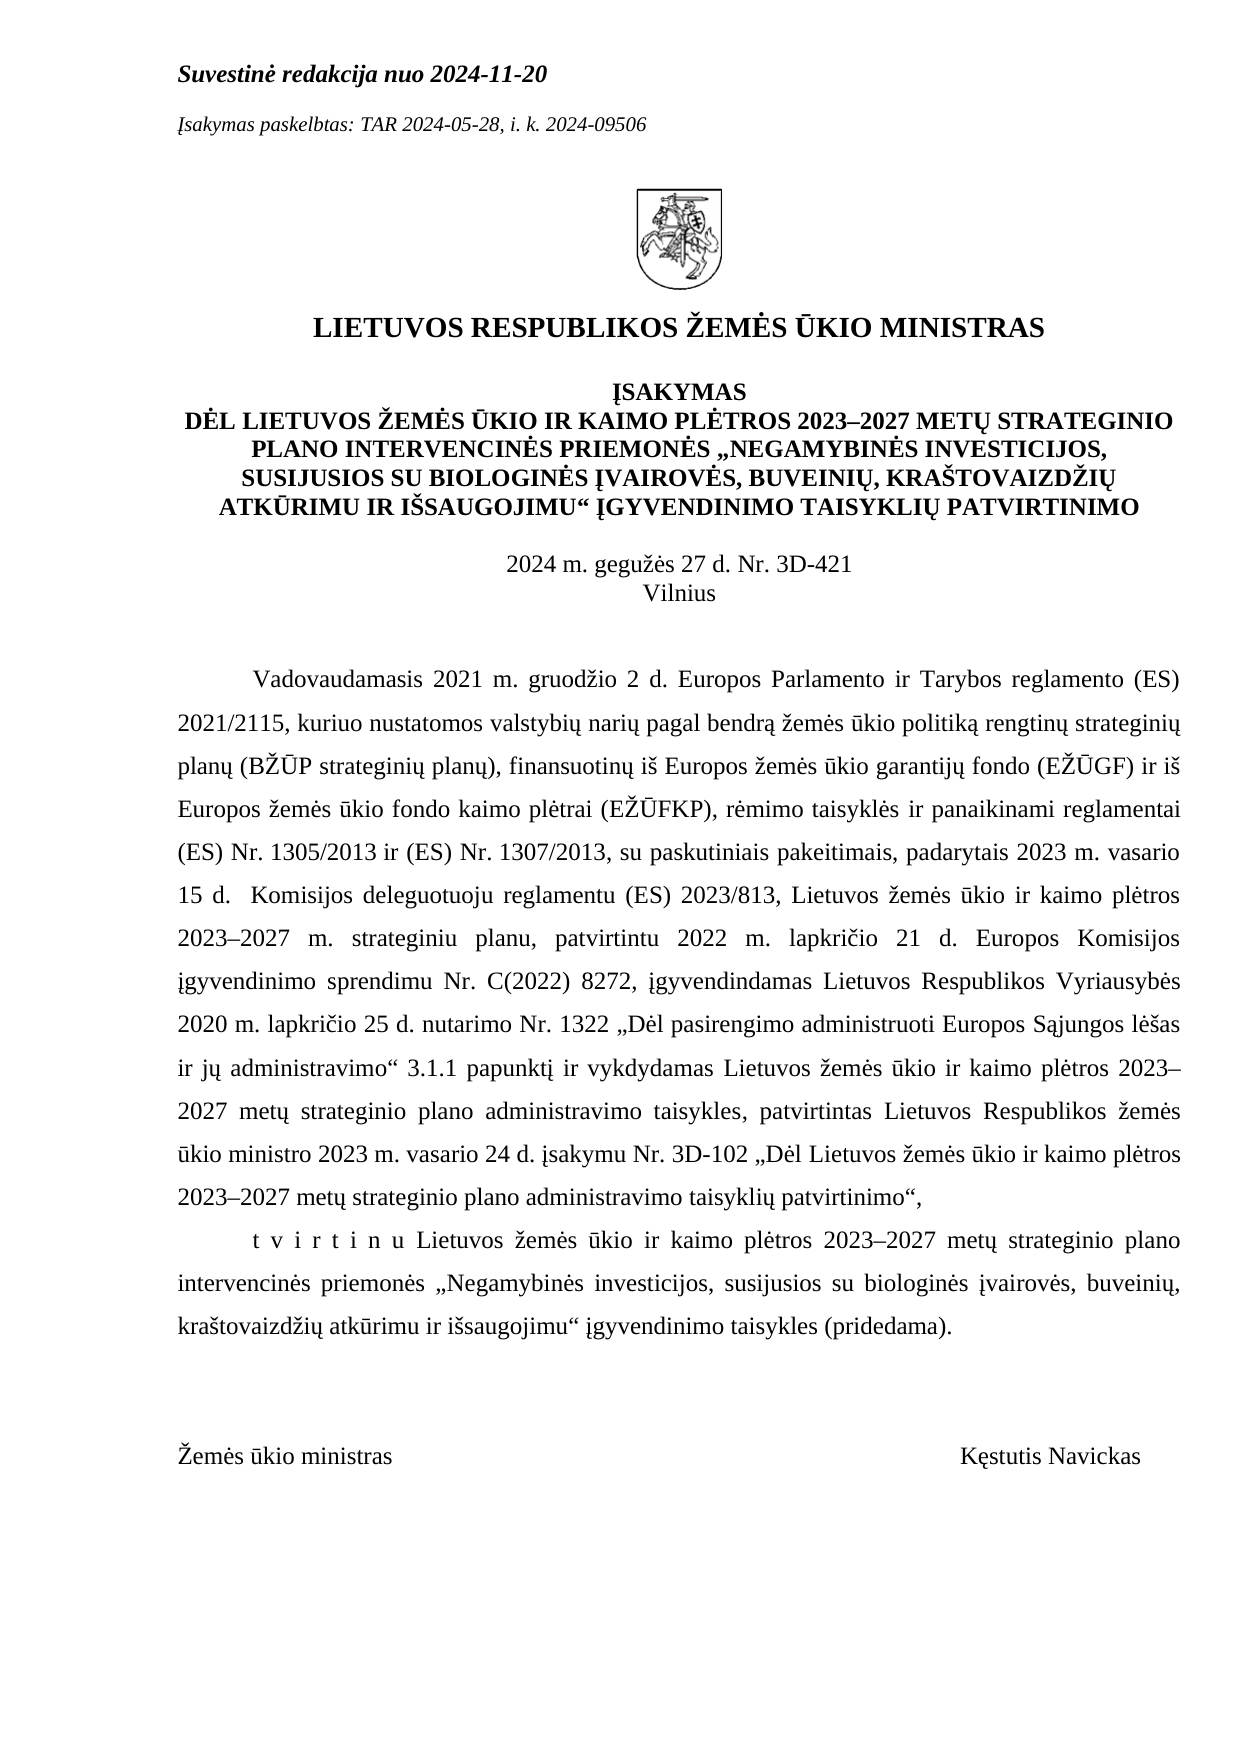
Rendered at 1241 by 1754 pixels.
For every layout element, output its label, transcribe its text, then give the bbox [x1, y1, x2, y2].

text DĖL LIETUVOS ŽEMĖS ŪKIO IR KAIMO PLĖTROS 2023–2027 METŲ STRATEGINIO PLANO INTERVENCINĖS PRIEMONĖS „NEGAMYBINĖS INVESTICIJOS, SUSIJUSIOS SU BIOLOGINĖS ĮVAIROVĖS, BUVEINIŲ, KRAŠTOVAIZDŽIŲ ATKŪRIMU IR IŠSAUGOJIMU“ ĮGYVENDINIMO TAISYKLIŲ PATVIRTINIMO [177, 406, 1181, 521]
text Žemės ūkio ministras Kęstutis Navickas [177, 1441, 1181, 1469]
text Vadovaudamasis 2021 m. gruodžio 2 d. Europos Parlamento ir Tarybos reglamento (ES) 2021/2115, kuriuo nustatomos valstybių narių pagal bendrą žemės ūkio politiką rengtinų strateginių planų (BŽŪP strateginių planų), finansuotinų iš Europos žemės ūkio garantijų fondo (EŽŪGF) ir iš Europos žemės ūkio fondo kaimo plėtrai (EŽŪFKP), rėmimo taisyklės ir panaikinami reglamentai (ES) Nr. 1305/2013 ir (ES) Nr. 1307/2013, su paskutiniais pakeitimais, padarytais 2023 m. vasario 15 d. Komisijos deleguotuoju reglamentu (ES) 2023/813, Lietuvos žemės ūkio ir kaimo plėtros 2023–2027 m. strateginiu planu, patvirtintu 2022 m. lapkričio 21 d. Europos Komisijos įgyvendinimo sprendimu Nr. C(2022) 8272, įgyvendindamas Lietuvos Respublikos Vyriausybės 2020 m. lapkričio 25 d. nutarimo Nr. 1322 „Dėl pasirengimo administruoti Europos Sąjungos lėšas ir jų administravimo“ 3.1.1 papunktį ir vykdydamas Lietuvos žemės ūkio ir kaimo plėtros 2023–2027 metų strateginio plano administravimo taisykles, patvirtintas Lietuvos Respublikos žemės ūkio ministro 2023 m. vasario 24 d. įsakymu Nr. 3D-102 „Dėl Lietuvos žemės ūkio ir kaimo plėtros 2023–2027 metų strateginio plano administravimo taisyklių patvirtinimo“, [177, 664, 1181, 1211]
text t v i r t i n u Lietuvos žemės ūkio ir kaimo plėtros 2023–2027 metų strateginio plano intervencinės priemonės „Negamybinės investicijos, susijusios su biologinės įvairovės, buveinių, kraštovaizdžių atkūrimu ir išsaugojimu“ įgyvendinimo taisykles (pridedama). [177, 1225, 1181, 1340]
text Suvestinė redakcija nuo 2024-11-20 [177, 59, 1181, 88]
text LIETUVOS RESPUBLIKOS ŽEMĖS ŪKIO MINISTRAS [177, 310, 1181, 343]
text 2024 m. gegužės 27 d. Nr. 3D-421 [177, 549, 1181, 578]
text Vilnius [177, 578, 1181, 607]
text ĮSAKYMAS [177, 377, 1181, 406]
text Įsakymas paskelbtas: TAR 2024-05-28, i. k. 2024-09506 [177, 112, 1181, 136]
